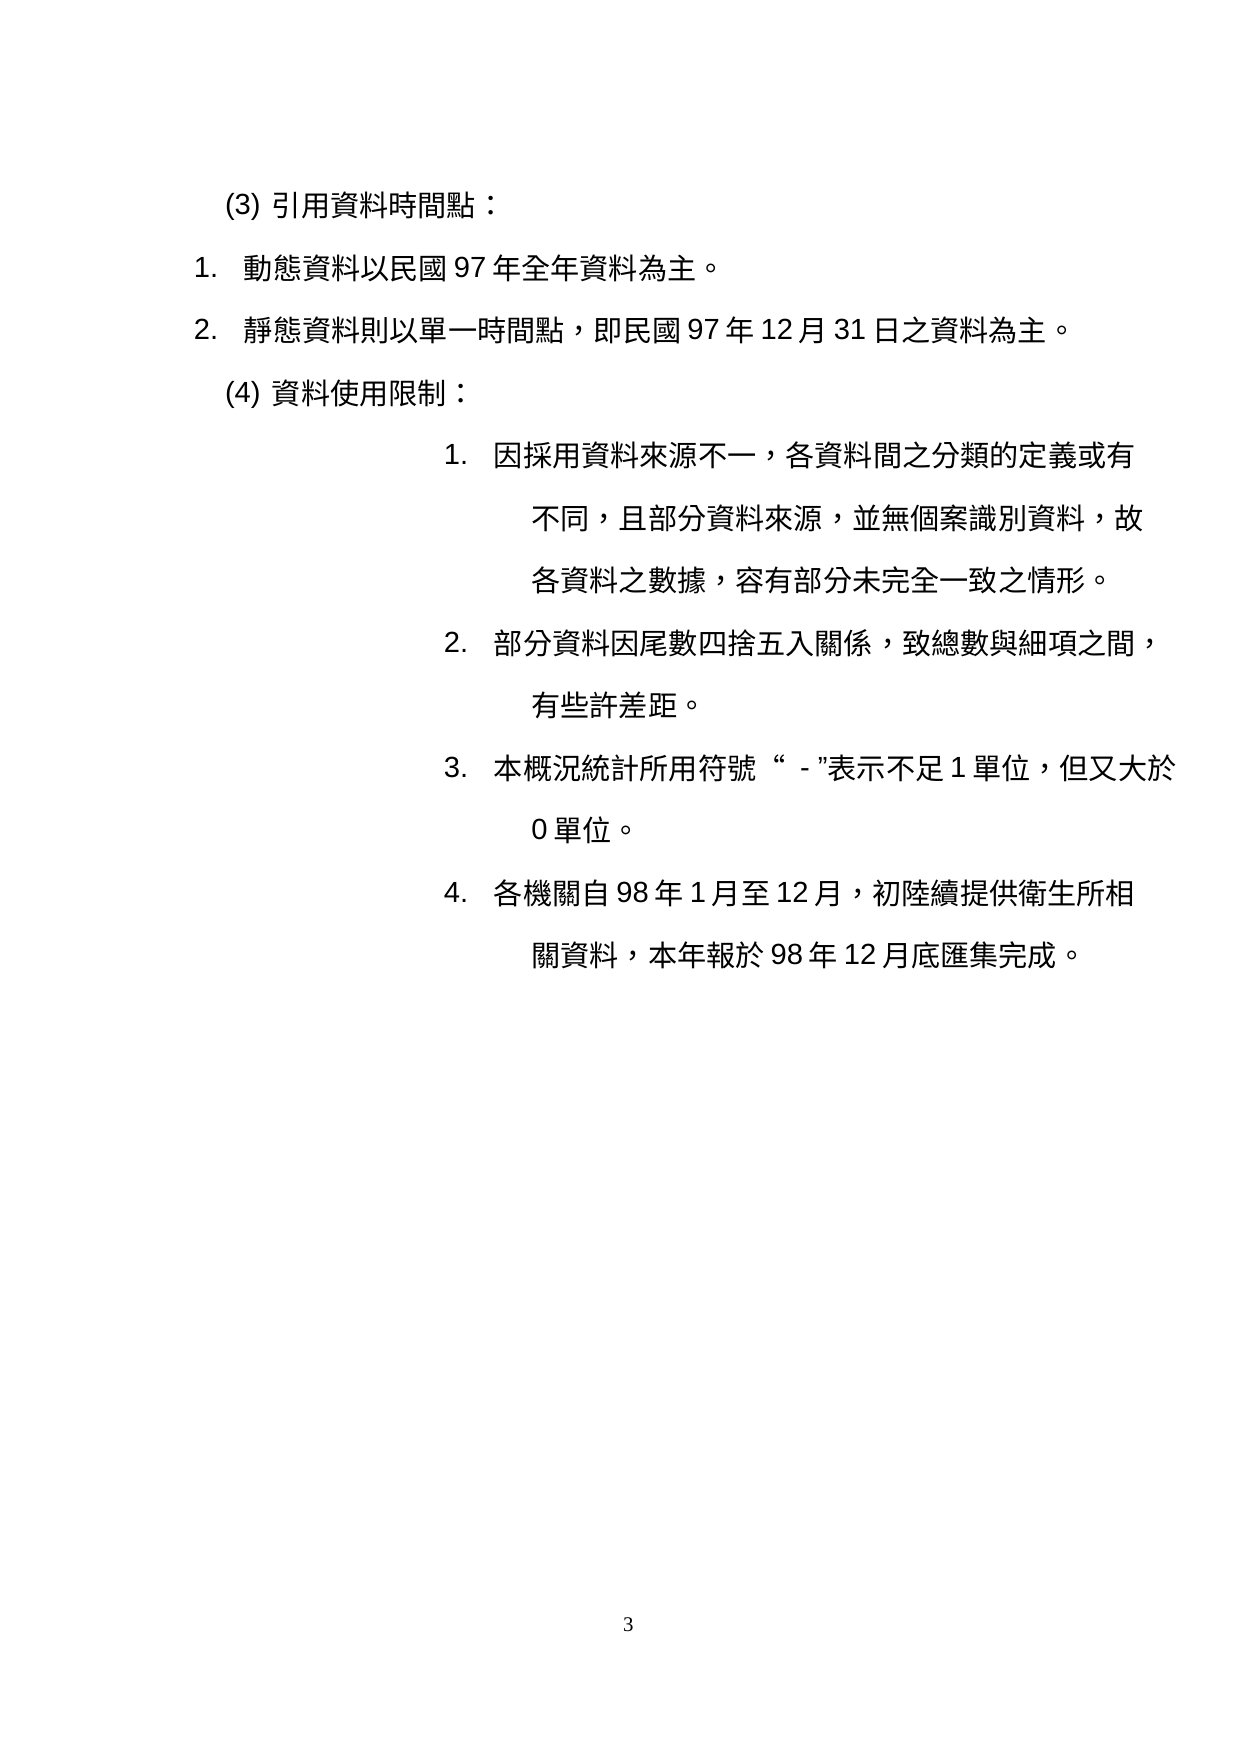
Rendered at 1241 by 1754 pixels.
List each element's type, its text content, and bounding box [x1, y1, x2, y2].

list 本概況統計所用符號“ - ”表示不足1單位，但又大於0單位。 [444, 725, 1192, 850]
list 部分資料因尾數四捨五入關係，致總數與細項之間，有些許差距。 [444, 600, 1192, 725]
list 因採用資料來源不一，各資料間之分類的定義或有不同，且部分資料來源，並無個案識別資料，故各資料之數據，容有部分未完全一致之情形。 [444, 412, 1155, 600]
list 引用資料時間點： [225, 162, 1106, 225]
list 靜態資料則以單一時間點，即民國97年12月31日之資料為主。 [194, 287, 1192, 350]
list 各機關自98年1月至12月，初陸續提供衛生所相關資料，本年報於98年12月底匯集完成。 [444, 850, 1155, 975]
list 資料使用限制： [225, 350, 1106, 412]
list 動態資料以民國97年全年資料為主。 [194, 225, 1192, 287]
